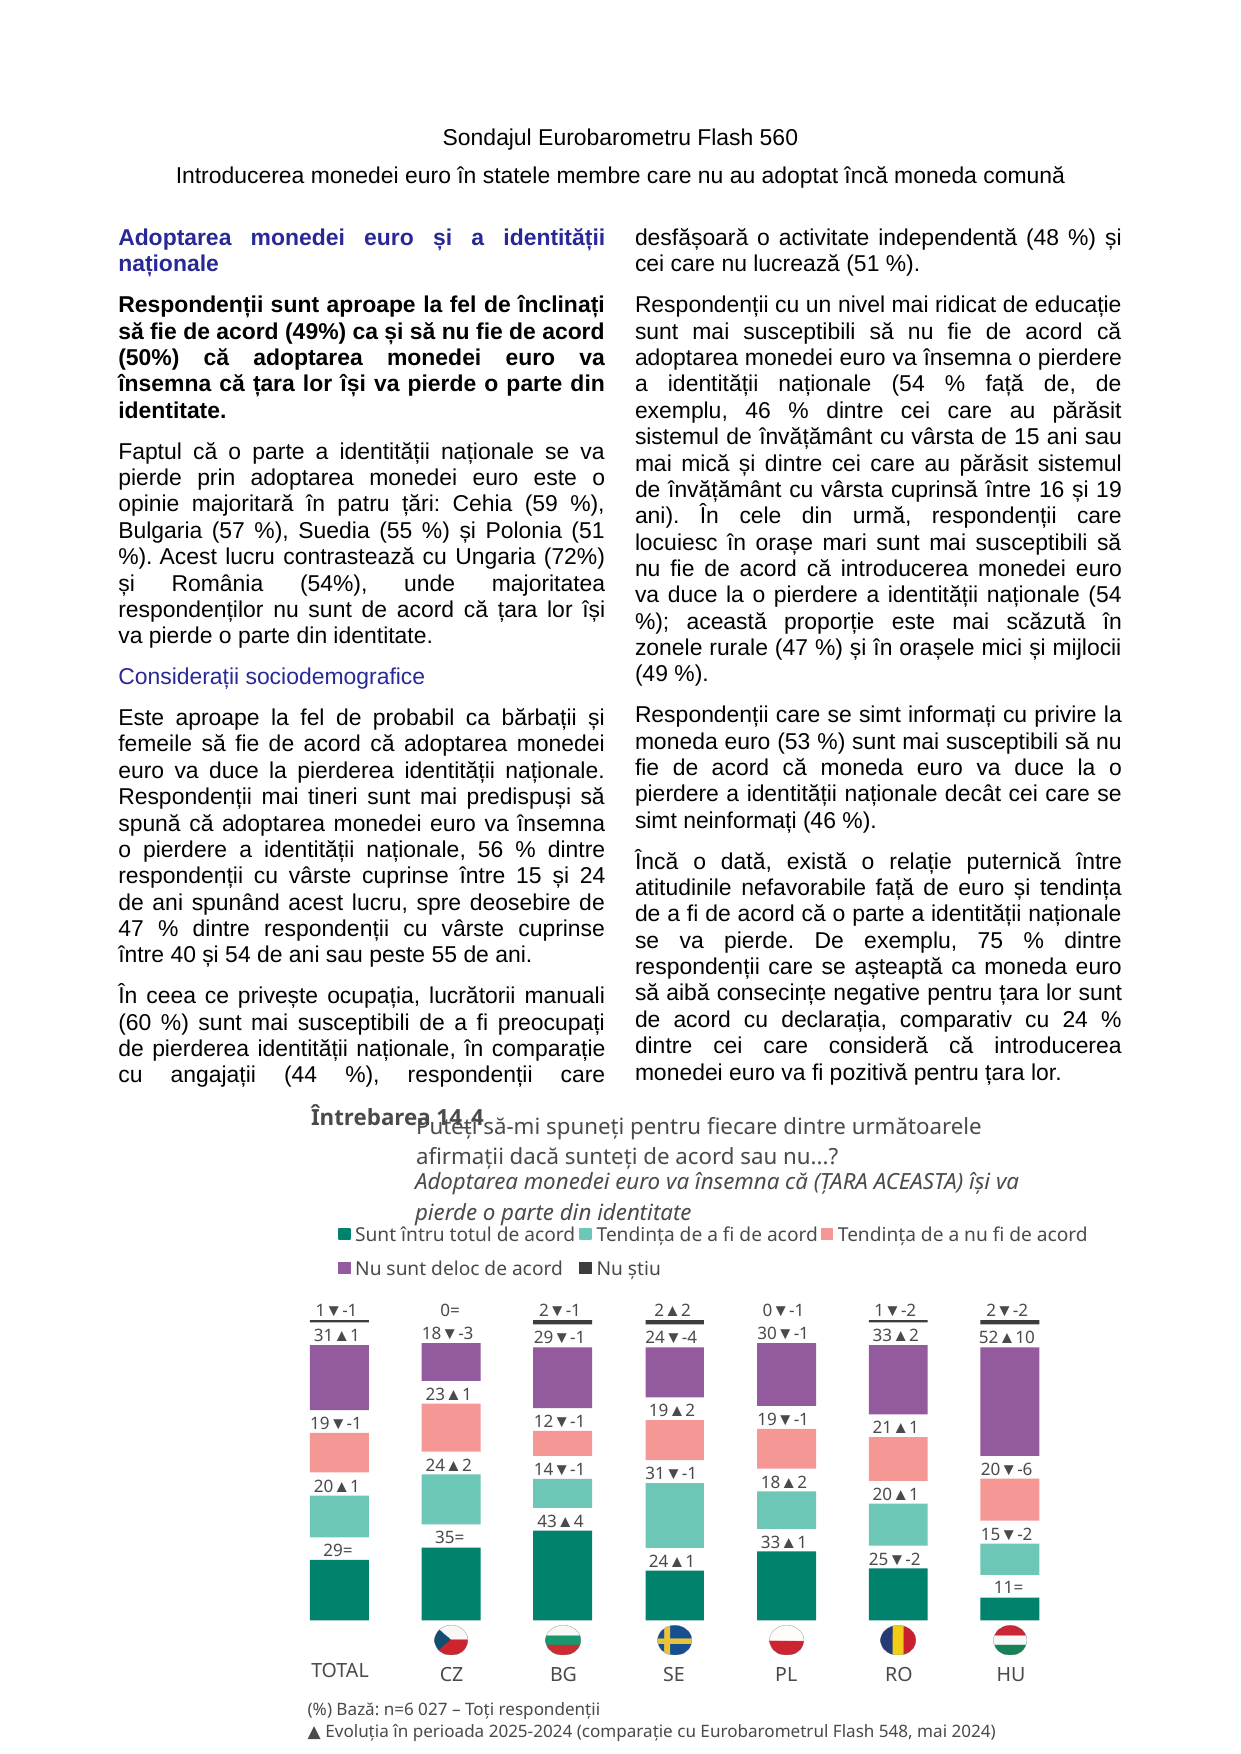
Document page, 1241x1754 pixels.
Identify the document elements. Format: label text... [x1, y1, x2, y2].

picture [993, 1625, 1027, 1655]
picture [657, 1625, 692, 1655]
text Respondenții sunt aproape la fel de înclinați să fie de acord (49%) ca și să nu fie de acord (50%) că adoptarea monedei euro va însemna că țara lor își va pierde o parte din identitate. [118, 291, 605, 423]
text Faptul că o parte a identității naționale se va pierde prin adoptarea monedei euro este o opinie majoritară în patru țări: Cehia (59 %), Bulgaria (57 %), Suedia (55 %) și Polonia (51 %). Acest lucru contrastează cu Ungaria (72%) și România (54%), unde majoritatea respondenților nu sunt de acord că țara lor își va pierde o parte din identitate. [118, 438, 605, 648]
text Adoptarea monedei euro și a identității naționale [118, 224, 605, 277]
picture [880, 1625, 916, 1655]
text În ceea ce privește ocupația, lucrătorii manuali (60 %) sunt mai susceptibili de a fi preocupați de pierderea identității naționale, în comparație cu angajații (44 %), respondenții care [118, 982, 605, 1088]
text Încă o dată, există o relație puternică între atitudinile nefavorabile față de euro și tendința de a fi de acord că o parte a identității naționale se va pierde. De exemplu, 75 % dintre respondenții care se așteaptă ca moneda euro să aibă consecințe negative pentru țara lor sunt de acord cu declarația, comparativ cu 24 % dintre cei care consideră că introducerea monedei euro va fi pozitivă pentru țara lor. [635, 848, 1122, 1085]
picture [434, 1625, 468, 1655]
text Respondenții care se simt informați cu privire la moneda euro (53 %) sunt mai susceptibili să nu fie de acord că moneda euro va duce la o pierdere a identității naționale decât cei care se simt neinformați (46 %). [635, 701, 1122, 833]
text Considerații sociodemografice [118, 663, 605, 689]
picture [545, 1625, 581, 1655]
text Respondenții cu un nivel mai ridicat de educație sunt mai susceptibili să nu fie de acord că adoptarea monedei euro va însemna o pierdere a identității naționale (54 % față de, de exemplu, 46 % dintre cei care au părăsit sistemul de învățământ cu vârsta de 15 ani sau mai mică și dintre cei care au părăsit sistemul de învățământ cu vârsta cuprinsă între 16 și 19 ani). În cele din urmă, respondenții care locuiesc în orașe mari sunt mai susceptibili să nu fie de acord că introducerea monedei euro va duce la o pierdere a identității naționale (54 %); această proporție este mai scăzută în zonele rurale (47 %) și în orașele mici și mijlocii (49 %). [635, 291, 1122, 687]
text Este aproape la fel de probabil ca bărbații și femeile să fie de acord că adoptarea monedei euro va duce la pierderea identității naționale. Respondenții mai tineri sunt mai predispuși să spună că adoptarea monedei euro va însemna o pierdere a identității naționale, 56 % dintre respondenții cu vârste cuprinse între 15 și 24 de ani spunând acest lucru, spre deosebire de 47 % dintre respondenții cu vârste cuprinse între 40 și 54 de ani sau peste 55 de ani. [118, 704, 605, 968]
picture [769, 1625, 804, 1655]
text desfășoară o activitate independentă (48 %) și cei care nu lucrează (51 %). [635, 224, 1122, 277]
